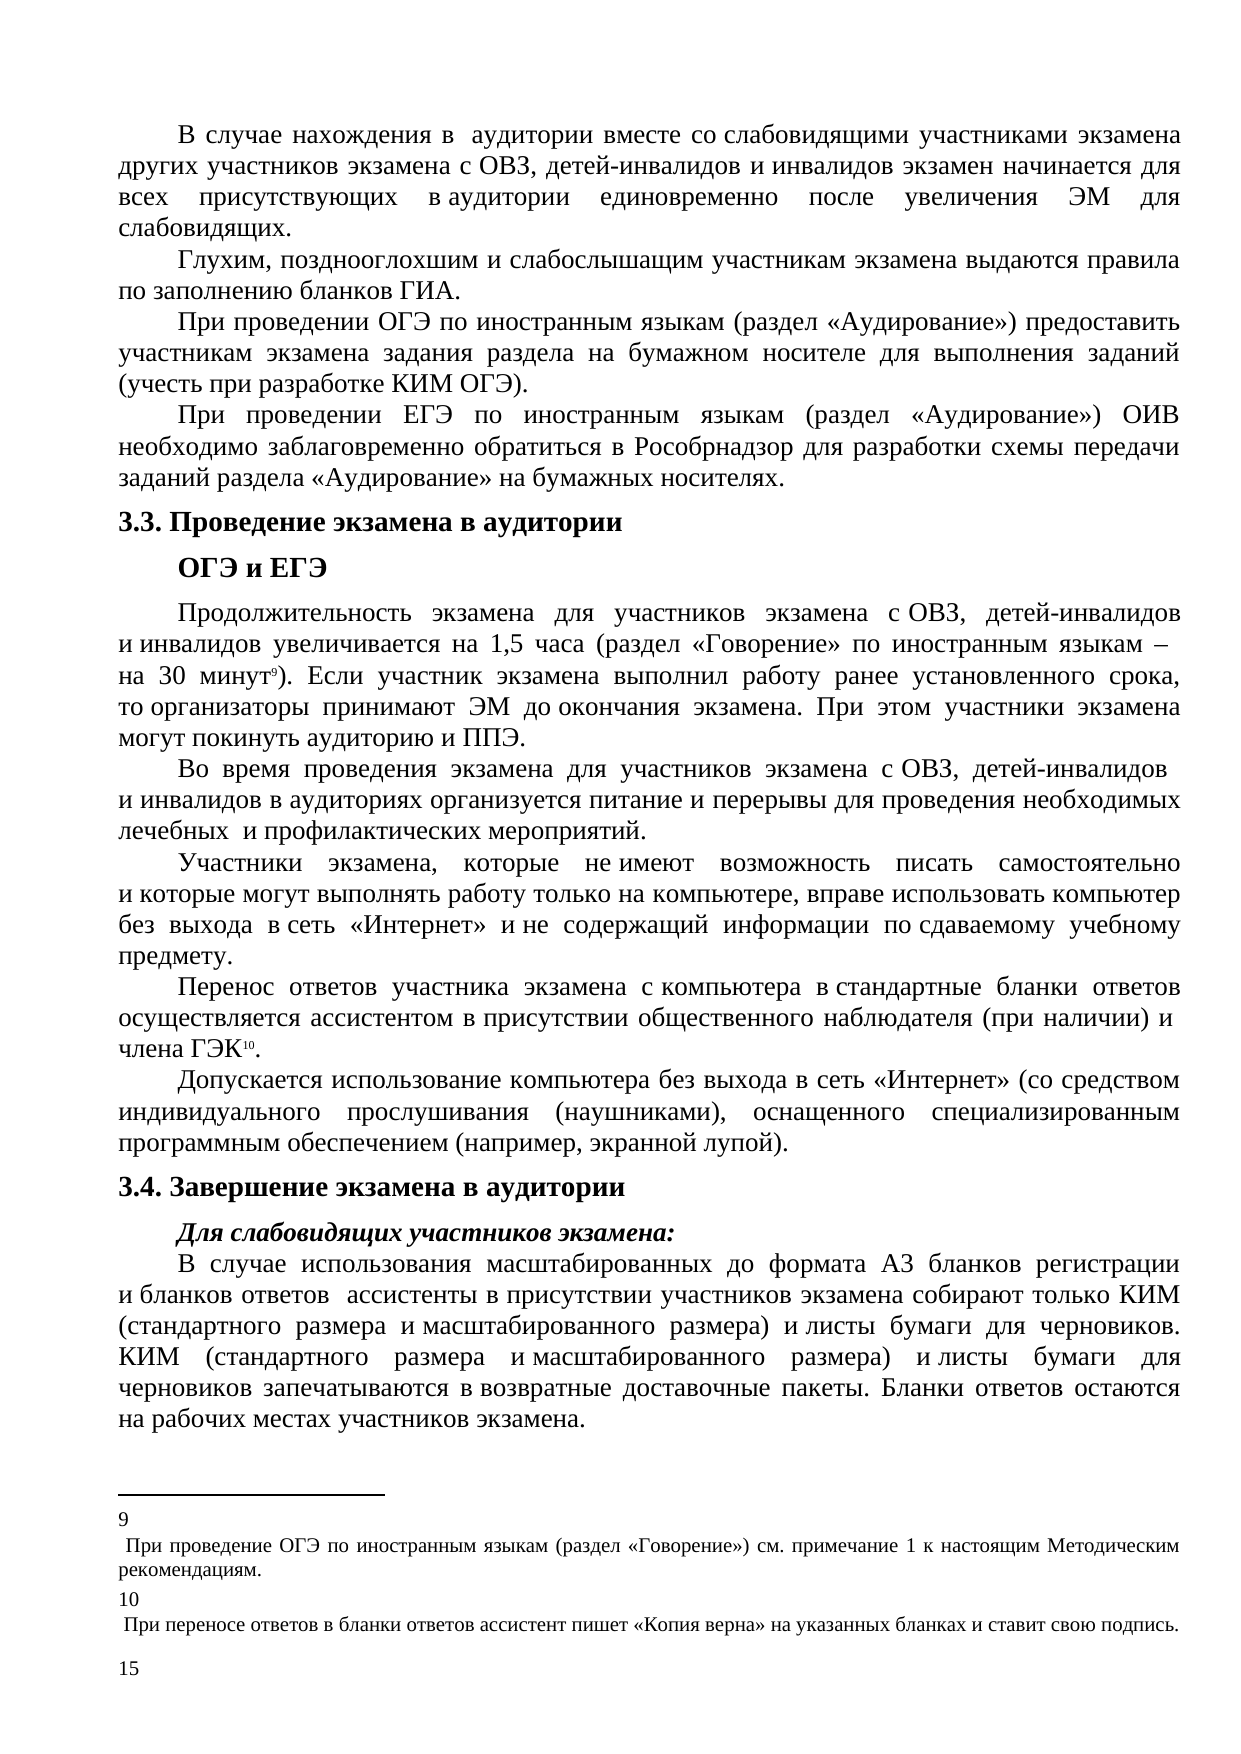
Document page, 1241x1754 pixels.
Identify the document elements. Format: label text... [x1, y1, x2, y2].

text При проведение ОГЭ по иностранным языкам (раздел «Говорение») см. примечание 1 к настоящим Методическим рекомендациям. [118, 1501, 1181, 1581]
text Продолжительность экзамена для участников экзамена с ОВЗ, детей-инвалидов и инвалидов увеличивается на 1,5 часа (раздел «Говорение» по иностранным языкам – на 30 минут). Если участник экзамена выполнил работу ранее установленного срока, то организаторы принимают ЭМ до окончания экзамена. При этом участники экзамена могут покинуть аудиторию и ППЭ. [118, 596, 1181, 752]
text Участники экзамена, которые не имеют возможность писать самостоятельно и которые могут выполнять работу только на компьютере, вправе использовать компьютер без выхода в сеть «Интернет» и не содержащий информации по сдаваемому учебному предмету. [118, 846, 1181, 970]
text При проведении ОГЭ по иностранным языкам (раздел «Аудирование») предоставить участникам экзамена задания раздела на бумажном носителе для выполнения заданий (учесть при разработке КИМ ОГЭ). [118, 305, 1181, 398]
text При переносе ответов в бланки ответов ассистент пишет «Копия верна» на указанных бланках и ставит свою подпись. [118, 1581, 1181, 1636]
text 3.3. Проведение экзамена в аудитории [118, 504, 1181, 538]
text Глухим, позднооглохшим и слабослышащим участникам экзамена выдаются правила по заполнению бланков ГИА. [118, 243, 1181, 305]
text В случае использования масштабированных до формата А3 бланков регистрации и бланков ответов ассистенты в присутствии участников экзамена собирают только КИМ (стандартного размера и масштабированного размера) и листы бумаги для черновиков. КИМ (стандартного размера и масштабированного размера) и листы бумаги для черновиков запечатываются в возвратные доставочные пакеты. Бланки ответов остаются на рабочих местах участников экзамена. [118, 1247, 1181, 1434]
text ОГЭ и ЕГЭ [118, 550, 1181, 584]
text Во время проведения экзамена для участников экзамена с ОВЗ, детей-инвалидов и инвалидов в аудиториях организуется питание и перерывы для проведения необходимых лечебных и профилактических мероприятий. [118, 752, 1181, 846]
subtitle 3.4. Завершение экзамена в аудитории [118, 1169, 1181, 1203]
text В случае нахождения в аудитории вместе со слабовидящими участниками экзамена других участников экзамена с ОВЗ, детей-инвалидов и инвалидов экзамен начинается для всех присутствующих в аудитории единовременно после увеличения ЭМ для слабовидящих. [118, 118, 1181, 243]
text Перенос ответов участника экзамена с компьютера в стандартные бланки ответов осуществляется ассистентом в присутствии общественного наблюдателя (при наличии) и члена ГЭК. [118, 970, 1181, 1064]
text Для слабовидящих участников экзамена: [118, 1216, 1181, 1247]
text При проведении ЕГЭ по иностранным языкам (раздел «Аудирование») ОИВ необходимо заблаговременно обратиться в Рособрнадзор для разработки схемы передачи заданий раздела «Аудирование» на бумажных носителях. [118, 398, 1181, 492]
text Допускается использование компьютера без выхода в сеть «Интернет» (со средством индивидуального прослушивания (наушниками), оснащенного специализированным программным обеспечением (например, экранной лупой). [118, 1064, 1181, 1157]
